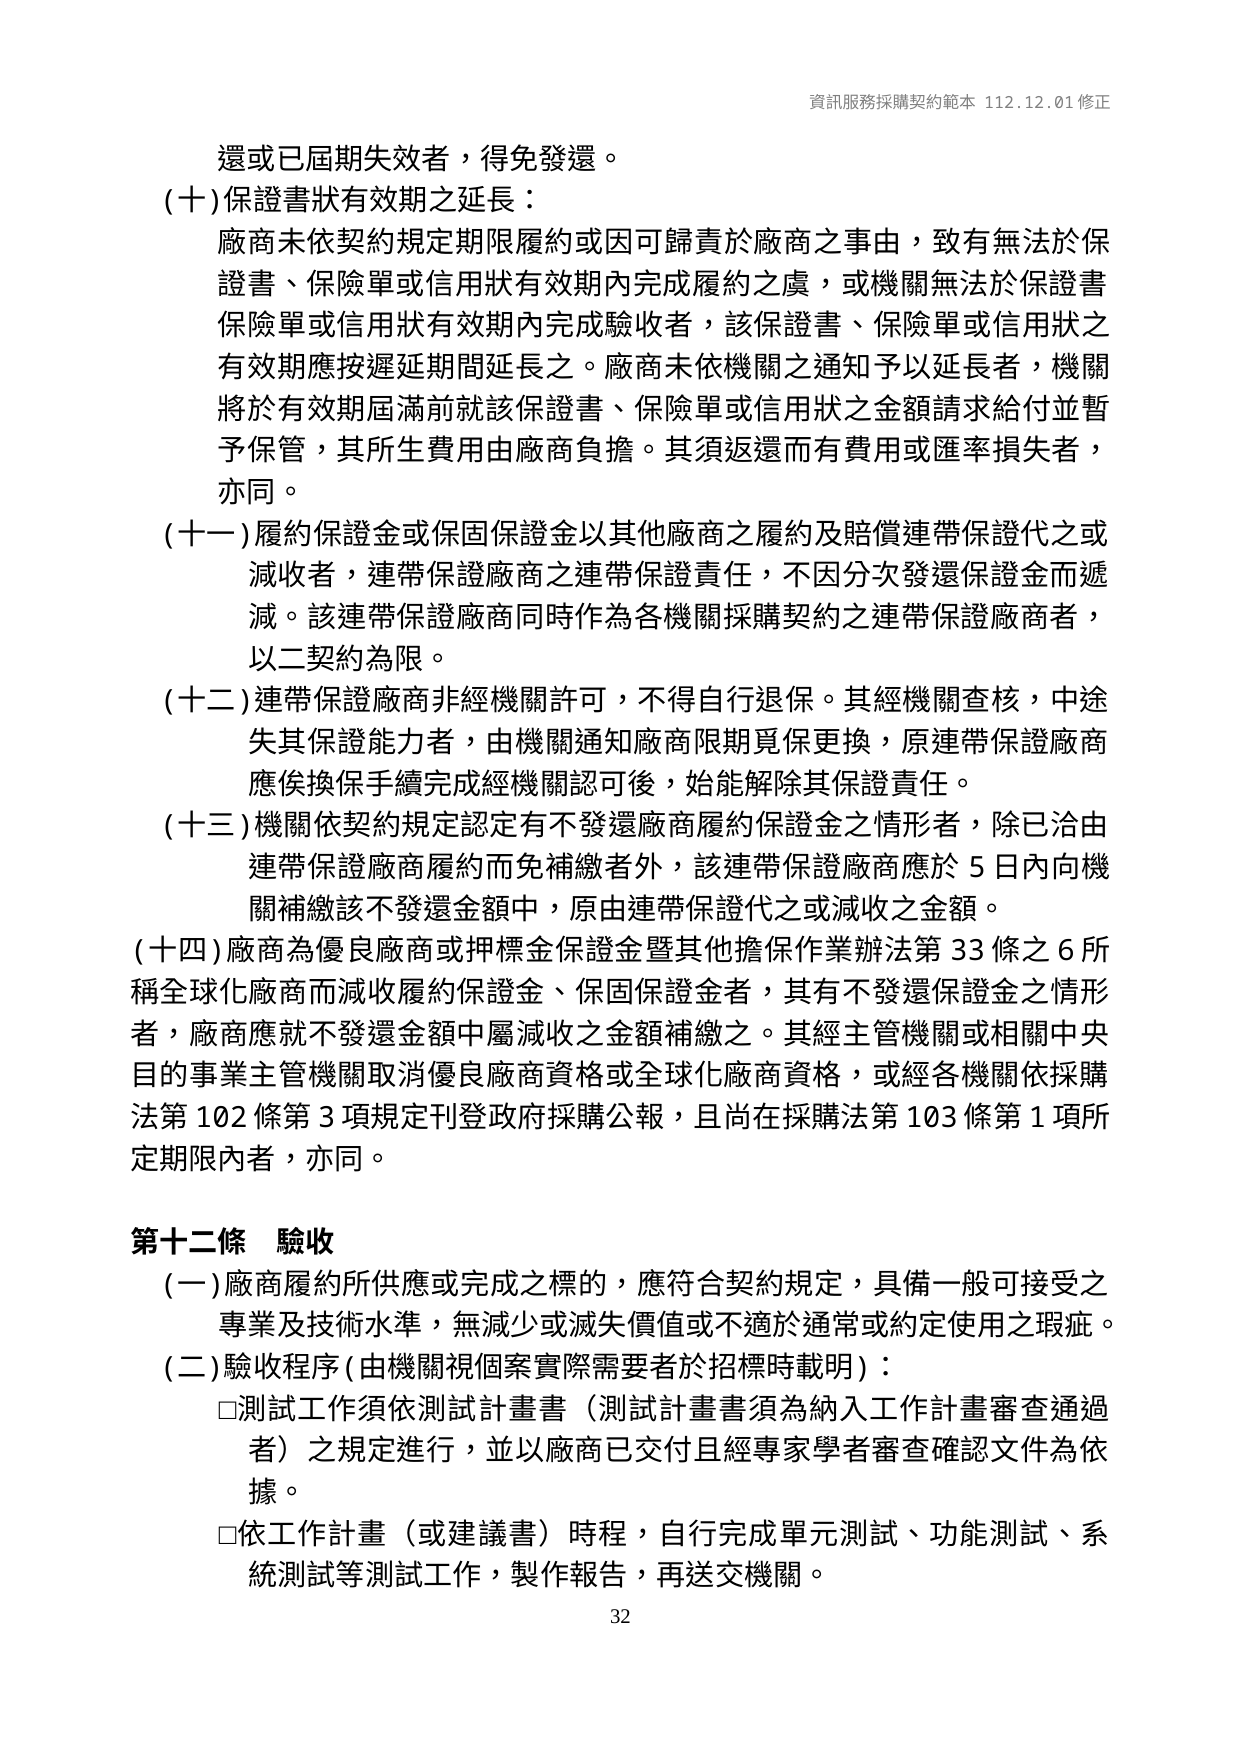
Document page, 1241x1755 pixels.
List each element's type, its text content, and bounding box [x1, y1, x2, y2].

text 還或已屆期失效者，得免發還。 [188, 136, 1110, 177]
text 第十二條 驗收 [130, 1219, 1110, 1261]
text (十)保證書狀有效期之延長： [159, 177, 1110, 219]
text □依工作計畫（或建議書）時程，自行完成單元測試、功能測試、系統測試等測試工作，製作報告，再送交機關。 [218, 1511, 1110, 1594]
text (十三)機關依契約規定認定有不發還廠商履約保證金之情形者，除已洽由連帶保證廠商履約而免補繳者外，該連帶保證廠商應於5日內向機關補繳該不發還金額中，原由連帶保證代之或減收之金額。 [159, 802, 1110, 927]
text (十一)履約保證金或保固保證金以其他廠商之履約及賠償連帶保證代之或減收者，連帶保證廠商之連帶保證責任，不因分次發還保證金而遞減。該連帶保證廠商同時作為各機關採購契約之連帶保證廠商者，以二契約為限。 [159, 511, 1110, 677]
text (一)廠商履約所供應或完成之標的，應符合契約規定，具備一般可接受之專業及技術水準，無減少或滅失價值或不適於通常或約定使用之瑕疵。 [159, 1261, 1110, 1344]
text (二)驗收程序(由機關視個案實際需要者於招標時載明)： [159, 1344, 1110, 1386]
text □測試工作須依測試計畫書（測試計畫書須為納入工作計畫審查通過者）之規定進行，並以廠商已交付且經專家學者審查確認文件為依據。 [218, 1386, 1110, 1511]
text (十四)廠商為優良廠商或押標金保證金暨其他擔保作業辦法第33條之6所稱全球化廠商而減收履約保證金、保固保證金者，其有不發還保證金之情形者，廠商應就不發還金額中屬減收之金額補繳之。其經主管機關或相關中央目的事業主管機關取消優良廠商資格或全球化廠商資格，或經各機關依採購法第102條第3項規定刊登政府採購公報，且尚在採購法第103條第1項所定期限內者，亦同。 [130, 927, 1110, 1177]
text (十二)連帶保證廠商非經機關許可，不得自行退保。其經機關查核，中途失其保證能力者，由機關通知廠商限期覓保更換，原連帶保證廠商應俟換保手續完成經機關認可後，始能解除其保證責任。 [159, 677, 1110, 802]
text 廠商未依契約規定期限履約或因可歸責於廠商之事由，致有無法於保證書、保險單或信用狀有效期內完成履約之虞，或機關無法於保證書、保險單或信用狀有效期內完成驗收者，該保證書、保險單或信用狀之有效期應按遲延期間延長之。廠商未依機關之通知予以延長者，機關將於有效期屆滿前就該保證書、保險單或信用狀之金額請求給付並暫予保管，其所生費用由廠商負擔。其須返還而有費用或匯率損失者，亦同。 [217, 219, 1110, 511]
